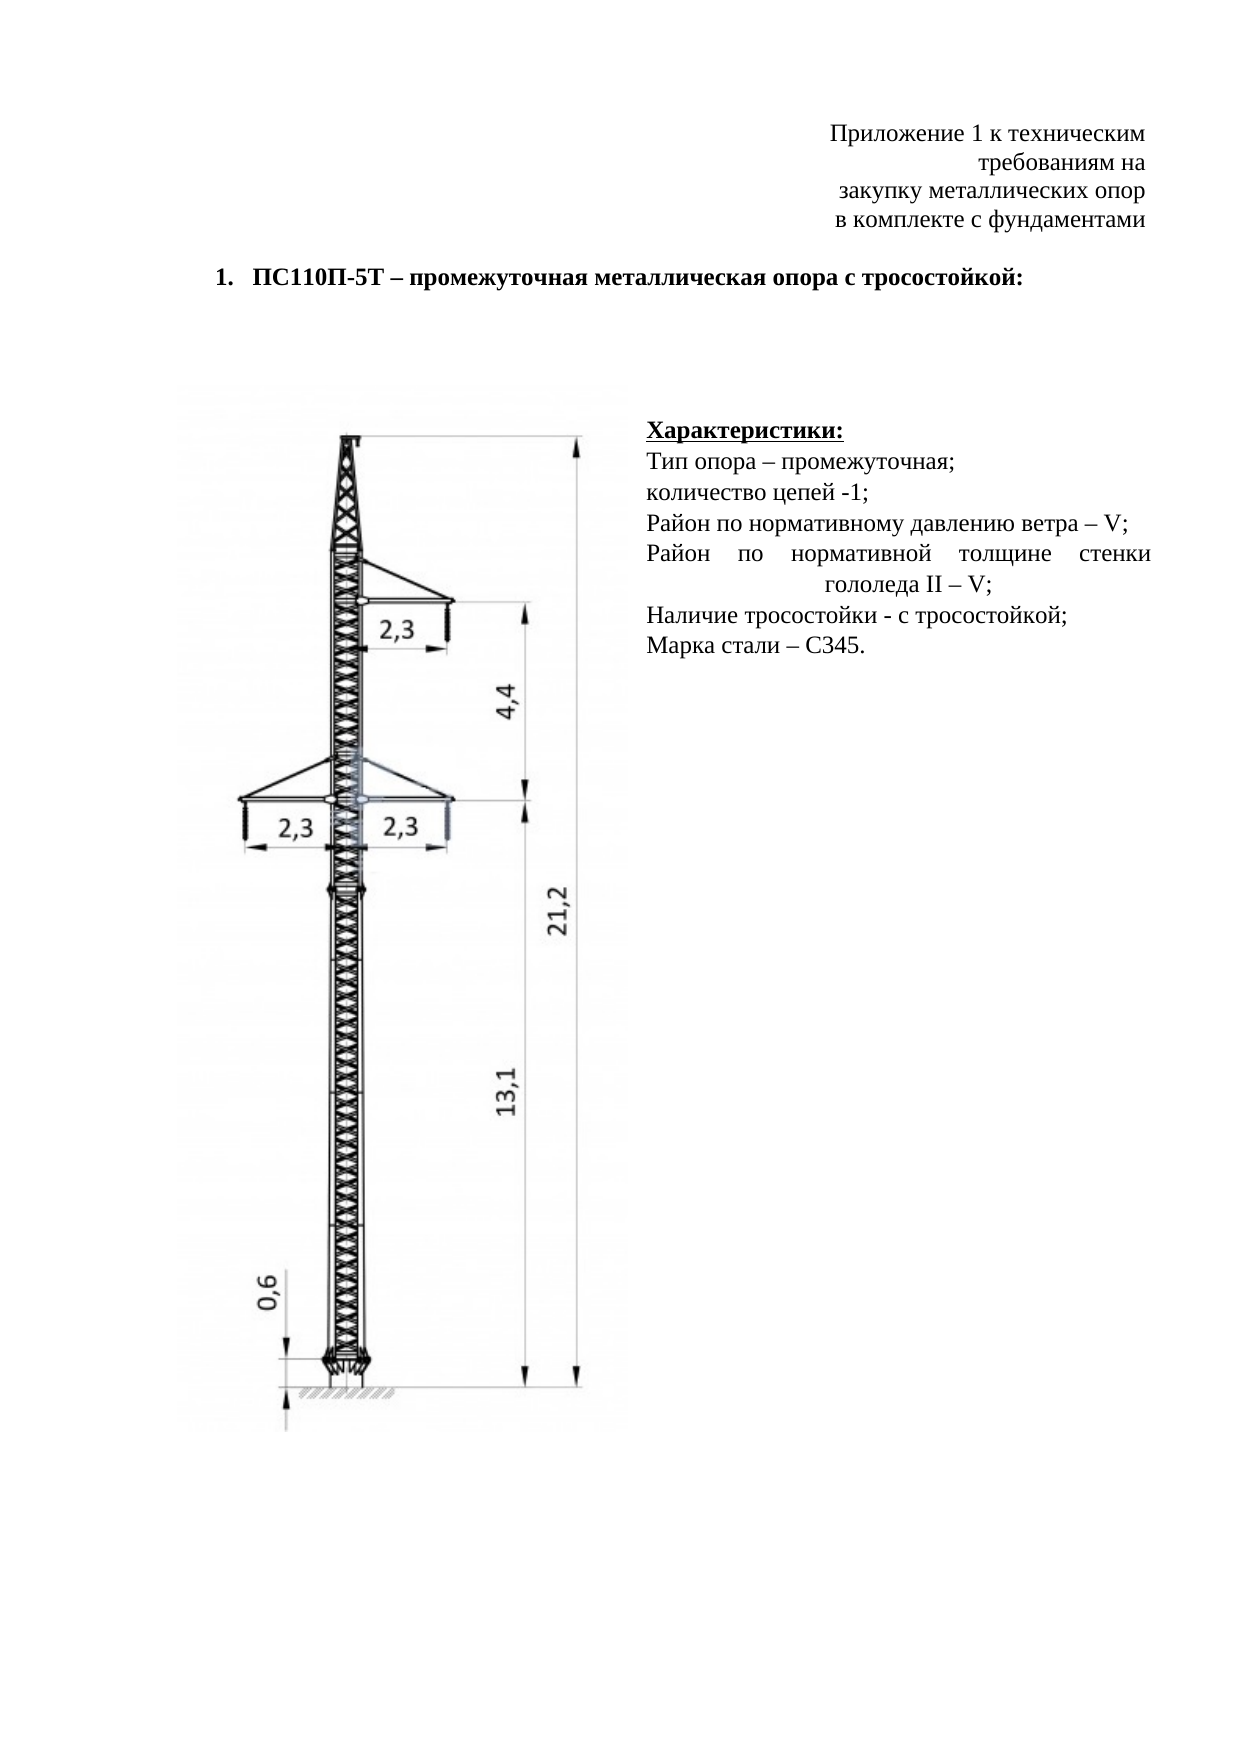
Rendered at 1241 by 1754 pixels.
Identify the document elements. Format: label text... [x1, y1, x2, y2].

text требованиям на [177, 147, 1152, 176]
text Наличие тросостойки - с тросостойкой; [628, 600, 1152, 629]
text Марка стали – С345. [628, 631, 1152, 659]
text Характеристики: [628, 416, 1152, 444]
text [74, 416, 177, 444]
text [74, 446, 177, 475]
text Район по нормативной толщине стенки гололеда II – V; [628, 538, 1152, 598]
list ПС110П-5Т – промежуточная металлическая опора с тросостойкой: [215, 262, 1152, 291]
text [74, 477, 177, 506]
text [74, 538, 177, 598]
text Район по нормативному давлению ветра – V; [628, 508, 1152, 536]
text [74, 631, 177, 659]
picture [177, 385, 628, 1432]
text [74, 508, 177, 536]
text количество цепей -1; [628, 477, 1152, 506]
text закупку металлических опор [177, 176, 1152, 204]
text Приложение 1 к техническим [177, 118, 1152, 147]
text Тип опора – промежуточная; [628, 446, 1152, 475]
text в комплекте с фундаментами [177, 204, 1152, 233]
